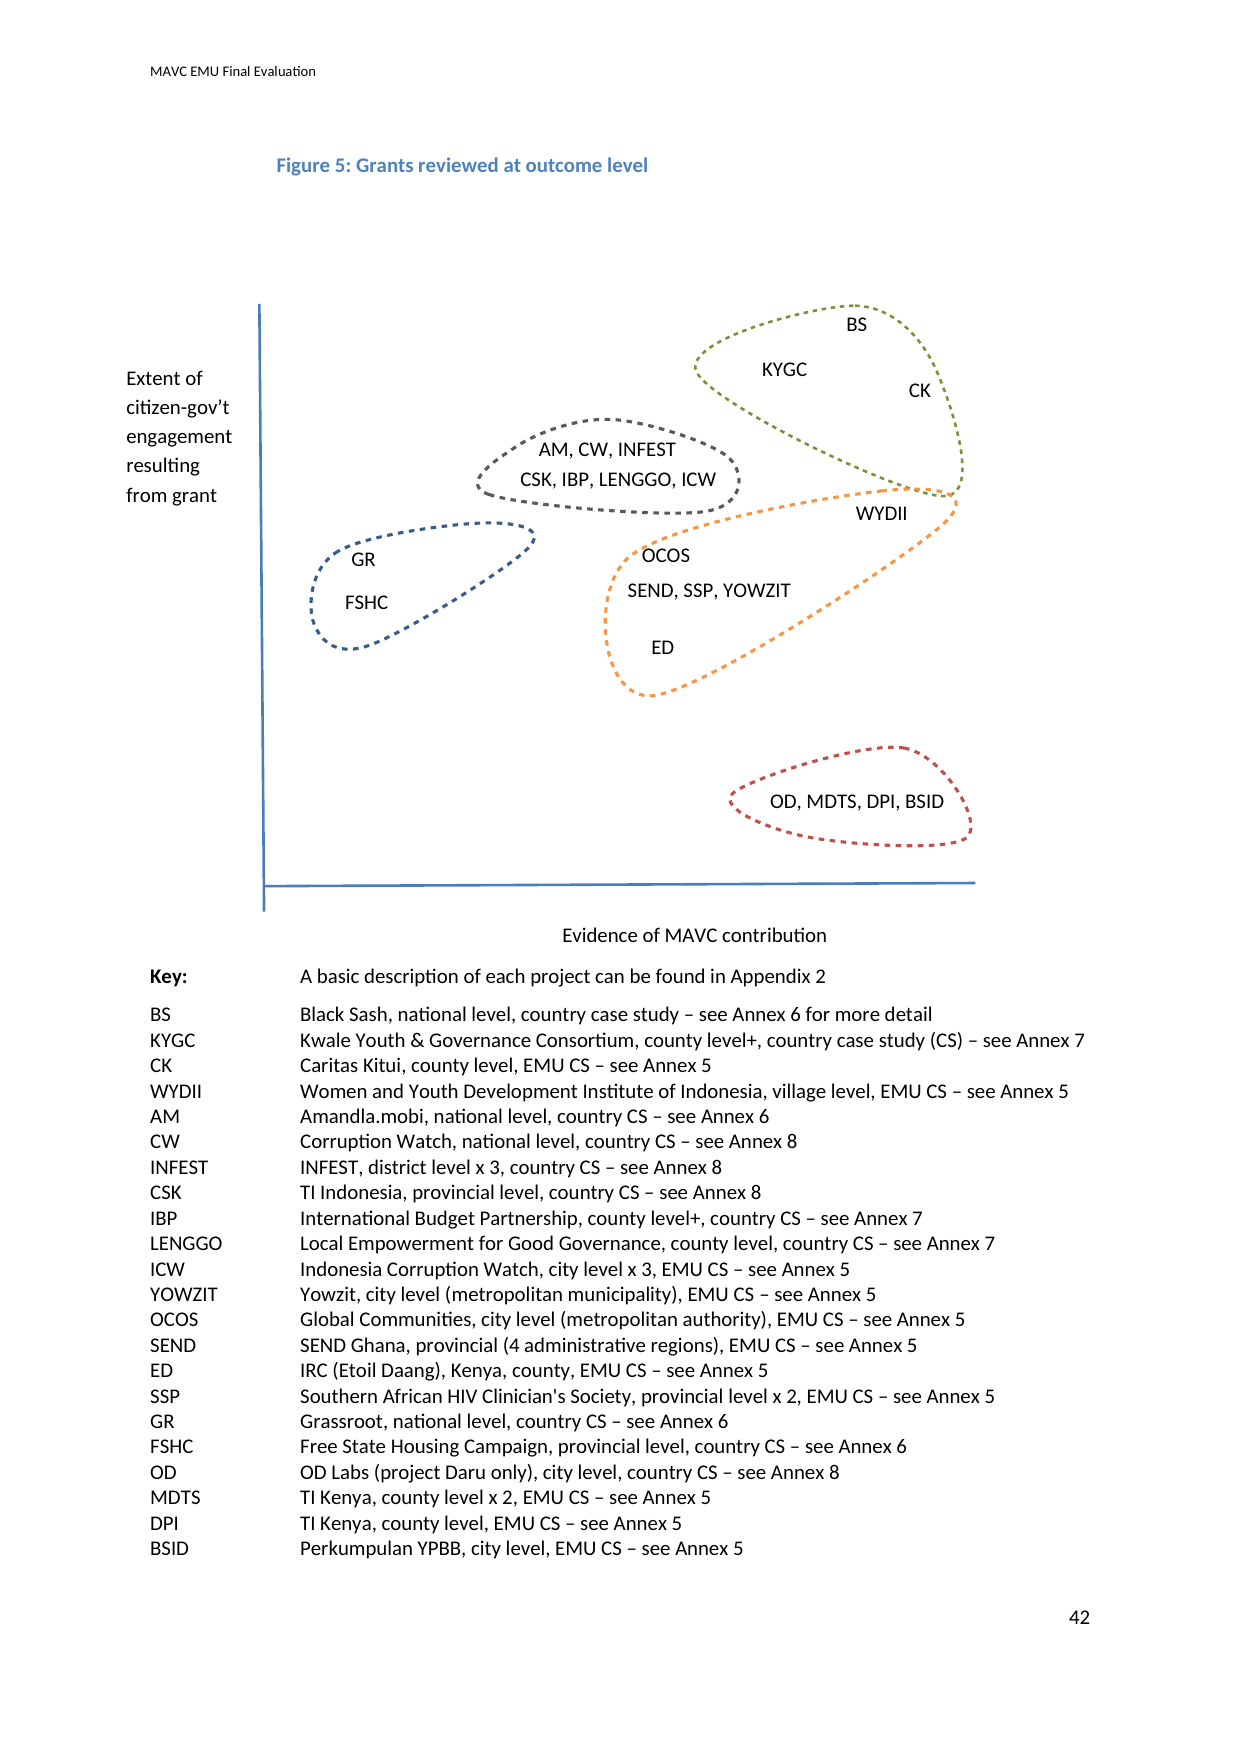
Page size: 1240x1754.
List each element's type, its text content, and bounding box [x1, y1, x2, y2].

text OD, MDTS, DPI, BSID [770, 788, 965, 813]
text BSID Perkumpulan YPBB, city level, EMU CS – see Annex 5 [150, 1535, 1090, 1561]
text BS [846, 311, 874, 336]
text MDTS TI Kenya, county level x 2, EMU CS – see Annex 5 [150, 1484, 1090, 1510]
text WYDII Women and Youth Development Institute of Indonesia, village level, EMU CS – see Annex 5 [150, 1078, 1090, 1103]
text OCOS Global Communities, city level (metropolitan authority), EMU CS – see Annex 5 [150, 1307, 1090, 1332]
text FSHC [345, 589, 396, 614]
text GR [351, 546, 379, 571]
text WYDII [856, 500, 912, 525]
text FSHC Free State Housing Campaign, provincial level, country CS – see Annex 6 [150, 1434, 1090, 1459]
text ED IRC (Etoil Daang), Kenya, county, EMU CS – see Annex 5 [150, 1357, 1090, 1383]
text ED [651, 634, 702, 660]
text OCOS [642, 542, 769, 567]
text YOWZIT Yowzit, city level (metropolitan municipality), EMU CS – see Annex 5 [150, 1281, 1090, 1307]
text CSK TI Indonesia, provincial level, country CS – see Annex 8 [150, 1179, 1090, 1205]
text ICW Indonesia Corruption Watch, city level x 3, EMU CS – see Annex 5 [150, 1256, 1090, 1281]
text LENGGO Local Empowerment for Good Governance, county level, country CS – see Annex 7 [150, 1230, 1090, 1256]
text Key: A basic description of each project can be found in Appendix 2 [150, 964, 1090, 989]
text DPI TI Kenya, county level, EMU CS – see Annex 5 [150, 1510, 1090, 1535]
text BS Black Sash, national level, country case study – see Annex 6 for more detail [150, 1002, 1090, 1027]
text INFEST INFEST, district level x 3, country CS – see Annex 8 [150, 1154, 1090, 1179]
text CW Corruption Watch, national level, country CS – see Annex 8 [150, 1129, 1090, 1154]
text Extent of citizen-gov’t engagement resulting from grant [126, 365, 235, 507]
text Figure 5: Grants reviewed at outcome level [276, 152, 964, 177]
text AM Amandla.mobi, national level, country CS – see Annex 6 [150, 1103, 1090, 1129]
text SEND, SSP, YOWZIT [627, 578, 808, 603]
text SEND SEND Ghana, provincial (4 administrative regions), EMU CS – see Annex 5 [150, 1332, 1090, 1357]
text KYGC [762, 356, 810, 381]
text CK Caritas Kitui, county level, EMU CS – see Annex 5 [150, 1052, 1090, 1078]
text KYGC Kwale Youth & Governance Consortium, county level+, country case study (CS) – see Annex 7 [150, 1027, 1090, 1052]
text OD OD Labs (project Daru only), city level, country CS – see Annex 8 [150, 1459, 1090, 1484]
text GR Grassroot, national level, country CS – see Annex 6 [150, 1408, 1090, 1434]
text CSK, IBP, LENGGO, ICW [520, 467, 720, 492]
text CK [909, 377, 937, 403]
text SSP Southern African HIV Clinician's Society, provincial level x 2, EMU CS – see Annex 5 [150, 1383, 1090, 1408]
text AM, CW, INFEST [538, 436, 738, 462]
text IBP International Budget Partnership, county level+, country CS – see Annex 7 [150, 1205, 1090, 1230]
text Evidence of MAVC contribution [562, 922, 969, 947]
